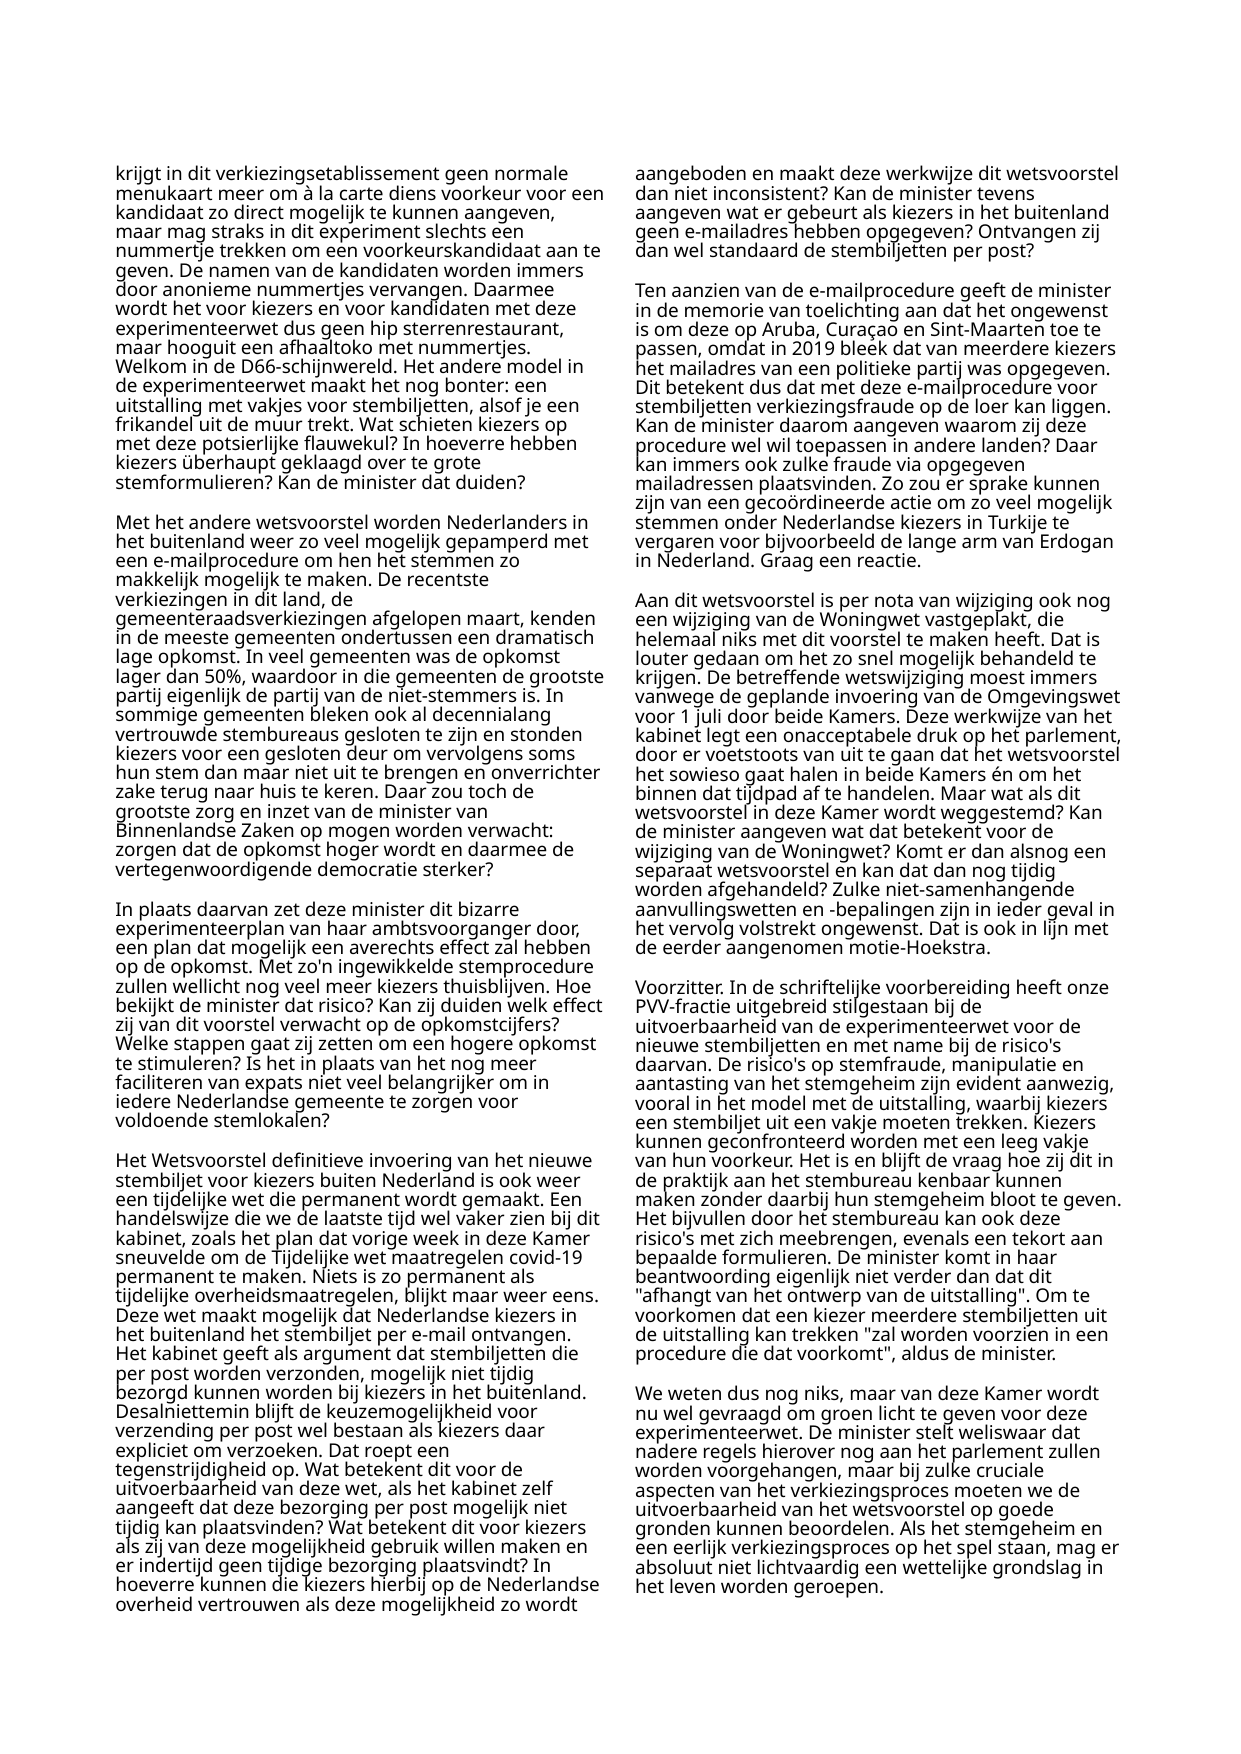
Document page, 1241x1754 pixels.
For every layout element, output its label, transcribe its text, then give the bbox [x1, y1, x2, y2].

text Voorzitter. In de schriftelijke voorbereiding heeft onze PVV-fractie uitgebreid stilgestaan bij de uitvoerbaarheid van de experimenteerwet voor de nieuwe stembiljetten en met name bij de risico's daarvan. De risico's op stemfraude, manipulatie en aantasting van het stemgeheim zijn evident aanwezig, vooral in het model met de uitstalling, waarbij kiezers een stembiljet uit een vakje moeten trekken. Kiezers kunnen geconfronteerd worden met een leeg vakje van hun voorkeur. Het is en blijft de vraag hoe zij dit in de praktijk aan het stembureau kenbaar kunnen maken zonder daarbij hun stemgeheim bloot te geven. Het bijvullen door het stembureau kan ook deze risico's met zich meebrengen, evenals een tekort aan bepaalde formulieren. De minister komt in haar beantwoording eigenlijk niet verder dan dat dit "afhangt van het ontwerp van de uitstalling". Om te voorkomen dat een kiezer meerdere stembiljetten uit de uitstalling kan trekken "zal worden voorzien in een procedure die dat voorkomt", aldus de minister. [635, 979, 1125, 1364]
text krijgt in dit verkiezingsetablissement geen normale menukaart meer om à la carte diens voorkeur voor een kandidaat zo direct mogelijk te kunnen aangeven, maar mag straks in dit experiment slechts een nummertje trekken om een voorkeurskandidaat aan te geven. De namen van de kandidaten worden immers door anonieme nummertjes vervangen. Daarmee wordt het voor kiezers en voor kandidaten met deze experimenteerwet dus geen hip sterrenrestaurant, maar hooguit een afhaaltoko met nummertjes. Welkom in de D66-schijnwereld. Het andere model in de experimenteerwet maakt het nog bonter: een uitstalling met vakjes voor stembiljetten, alsof je een frikandel uit de muur trekt. Wat schieten kiezers op met deze potsierlijke flauwekul? In hoeverre hebben kiezers überhaupt geklaagd over te grote stemformulieren? Kan de minister dat duiden? [115, 165, 605, 493]
text Aan dit wetsvoorstel is per nota van wijziging ook nog een wijziging van de Woningwet vastgeplakt, die helemaal niks met dit voorstel te maken heeft. Dat is louter gedaan om het zo snel mogelijk behandeld te krijgen. De betreffende wetswijziging moest immers vanwege de geplande invoering van de Omgevingswet voor 1 juli door beide Kamers. Deze werkwijze van het kabinet legt een onacceptabele druk op het parlement, door er voetstoots van uit te gaan dat het wetsvoorstel het sowieso gaat halen in beide Kamers én om het binnen dat tijdpad af te handelen. Maar wat als dit wetsvoorstel in deze Kamer wordt weggestemd? Kan de minister aangeven wat dat betekent voor de wijziging van de Woningwet? Komt er dan alsnog een separaat wetsvoorstel en kan dat dan nog tijdig worden afgehandeld? Zulke niet-samenhangende aanvullingswetten en -bepalingen zijn in ieder geval in het vervolg volstrekt ongewenst. Dat is ook in lijn met de eerder aangenomen motie-Hoekstra. [635, 592, 1125, 958]
text Ten aanzien van de e-mailprocedure geeft de minister in de memorie van toelichting aan dat het ongewenst is om deze op Aruba, Curaçao en Sint-Maarten toe te passen, omdat in 2019 bleek dat van meerdere kiezers het mailadres van een politieke partij was opgegeven. Dit betekent dus dat met deze e-mailprocedure voor stembiljetten verkiezingsfraude op de loer kan liggen. Kan de minister daarom aangeven waarom zij deze procedure wel wil toepassen in andere landen? Daar kan immers ook zulke fraude via opgegeven mailadressen plaatsvinden. Zo zou er sprake kunnen zijn van een gecoördineerde actie om zo veel mogelijk stemmen onder Nederlandse kiezers in Turkije te vergaren voor bijvoorbeeld de lange arm van Erdogan in Nederland. Graag een reactie. [635, 282, 1125, 571]
text Het Wetsvoorstel definitieve invoering van het nieuwe stembiljet voor kiezers buiten Nederland is ook weer een tijdelijke wet die permanent wordt gemaakt. Een handelswijze die we de laatste tijd wel vaker zien bij dit kabinet, zoals het plan dat vorige week in deze Kamer sneuvelde om de Tijdelijke wet maatregelen covid-19 permanent te maken. Niets is zo permanent als tijdelijke overheidsmaatregelen, blijkt maar weer eens. Deze wet maakt mogelijk dat Nederlandse kiezers in het buitenland het stembiljet per e-mail ontvangen. Het kabinet geeft als argument dat stembiljetten die per post worden verzonden, mogelijk niet tijdig bezorgd kunnen worden bij kiezers in het buitenland. Desalniettemin blijft de keuzemogelijkheid voor verzending per post wel bestaan als kiezers daar expliciet om verzoeken. Dat roept een tegenstrijdigheid op. Wat betekent dit voor de uitvoerbaarheid van deze wet, als het kabinet zelf aangeeft dat deze bezorging per post mogelijk niet tijdig kan plaatsvinden? Wat betekent dit voor kiezers als zij van deze mogelijkheid gebruik willen maken en er indertijd geen tijdige bezorging plaatsvindt? In hoeverre kunnen die kiezers hierbij op de Nederlandse overheid vertrouwen als deze mogelijkheid zo wordt [115, 1152, 605, 1615]
text We weten dus nog niks, maar van deze Kamer wordt nu wel gevraagd om groen licht te geven voor deze experimenteerwet. De minister stelt weliswaar dat nadere regels hierover nog aan het parlement zullen worden voorgehangen, maar bij zulke cruciale aspecten van het verkiezingsproces moeten we de uitvoerbaarheid van het wetsvoorstel op goede gronden kunnen beoordelen. Als het stemgeheim en een eerlijk verkiezingsproces op het spel staan, mag er absoluut niet lichtvaardig een wettelijke grondslag in het leven worden geroepen. [635, 1385, 1125, 1597]
text Met het andere wetsvoorstel worden Nederlanders in het buitenland weer zo veel mogelijk gepamperd met een e-mailprocedure om hen het stemmen zo makkelijk mogelijk te maken. De recentste verkiezingen in dit land, de gemeenteraadsverkiezingen afgelopen maart, kenden in de meeste gemeenten ondertussen een dramatisch lage opkomst. In veel gemeenten was de opkomst lager dan 50%, waardoor in die gemeenten de grootste partij eigenlijk de partij van de niet-stemmers is. In sommige gemeenten bleken ook al decennialang vertrouwde stembureaus gesloten te zijn en stonden kiezers voor een gesloten deur om vervolgens soms hun stem dan maar niet uit te brengen en onverrichter zake terug naar huis te keren. Daar zou toch de grootste zorg en inzet van de minister van Binnenlandse Zaken op mogen worden verwacht: zorgen dat de opkomst hoger wordt en daarmee de vertegenwoordigende democratie sterker? [115, 514, 605, 880]
text In plaats daarvan zet deze minister dit bizarre experimenteerplan van haar ambtsvoorganger door, een plan dat mogelijk een averechts effect zal hebben op de opkomst. Met zo'n ingewikkelde stemprocedure zullen wellicht nog veel meer kiezers thuisblijven. Hoe bekijkt de minister dat risico? Kan zij duiden welk effect zij van dit voorstel verwacht op de opkomstcijfers? Welke stappen gaat zij zetten om een hogere opkomst te stimuleren? Is het in plaats van het nog meer faciliteren van expats niet veel belangrijker om in iedere Nederlandse gemeente te zorgen voor voldoende stemlokalen? [115, 901, 605, 1132]
text aangeboden en maakt deze werkwijze dit wetsvoorstel dan niet inconsistent? Kan de minister tevens aangeven wat er gebeurt als kiezers in het buitenland geen e-mailadres hebben opgegeven? Ontvangen zij dan wel standaard de stembiljetten per post? [635, 165, 1125, 262]
